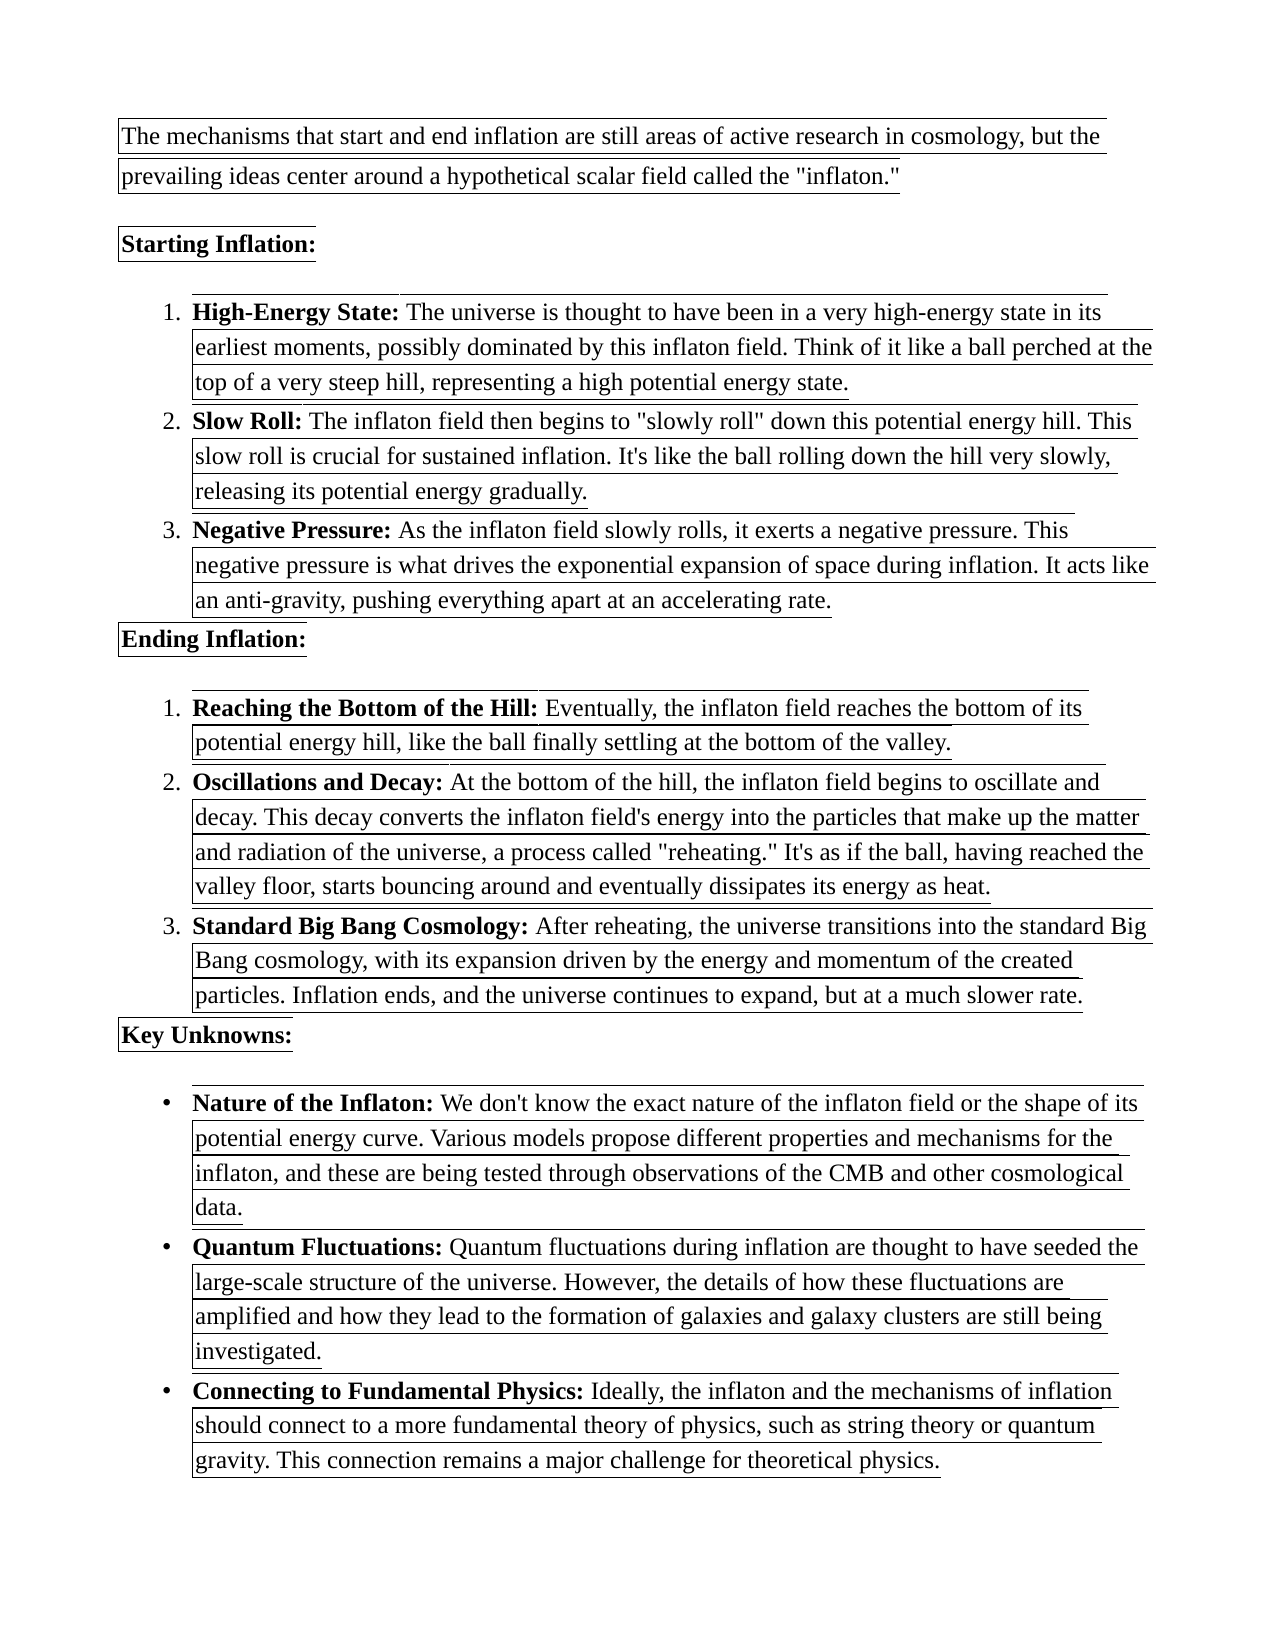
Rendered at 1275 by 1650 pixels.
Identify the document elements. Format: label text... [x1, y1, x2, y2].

text Key Unknowns: [119, 1017, 1157, 1052]
list Oscillations and Decay: At the bottom of the hill, the inflaton field begins to oscillate and decay. This decay converts the inflaton field's energy into the particles that make up the matter and radiation of the universe, a process called "reheating." It's as if the ball, having reached the valley floor, starts bouncing around and eventually dissipates its energy as heat. [162, 764, 1157, 903]
text Starting Inflation: [119, 226, 1157, 261]
list Slow Roll: The inflaton field then begins to "slowly roll" down this potential energy hill. This slow roll is crucial for sustained inflation. It's like the ball rolling down the hill very slowly, releasing its potential energy gradually. [162, 403, 1157, 508]
list Reaching the Bottom of the Hill: Eventually, the inflaton field reaches the bottom of its potential energy hill, like the ball finally settling at the bottom of the valley. [162, 690, 1157, 759]
list Connecting to Fundamental Physics: Ideally, the inflaton and the mechanisms of inflation should connect to a more fundamental theory of physics, such as string theory or quantum gravity. This connection remains a major challenge for theoretical physics. [162, 1373, 1157, 1477]
text Ending Inflation: [119, 622, 1157, 656]
list Nature of the Inflaton: We don't know the exact nature of the inflaton field or the shape of its potential energy curve. Various models propose different properties and mechanisms for the inflaton, and these are being tested through observations of the CMB and other cosmological data. [162, 1085, 1157, 1224]
list High-Energy State: The universe is thought to have been in a very high-energy state in its earliest moments, possibly dominated by this inflaton field. Think of it like a ball perched at the top of a very steep hill, representing a high potential energy state. [162, 294, 1157, 399]
list Negative Pressure: As the inflaton field slowly rolls, it exerts a negative pressure. This negative pressure is what drives the exponential expansion of space during inflation. It acts like an anti-gravity, pushing everything apart at an accelerating rate. [162, 512, 1157, 617]
list Standard Big Bang Cosmology: After reheating, the universe transitions into the standard Big Bang cosmology, with its expansion driven by the energy and momentum of the created particles. Inflation ends, and the universe continues to expand, but at a much slower rate. [162, 908, 1157, 1012]
list Quantum Fluctuations: Quantum fluctuations during inflation are thought to have seeded the large-scale structure of the universe. However, the details of how these fluctuations are amplified and how they lead to the formation of galaxies and galaxy clusters are still being investigated. [162, 1229, 1157, 1368]
text The mechanisms that start and end inflation are still areas of active research in cosmology, but the prevailing ideas center around a hypothetical scalar field called the "inflaton." [118, 118, 1157, 193]
